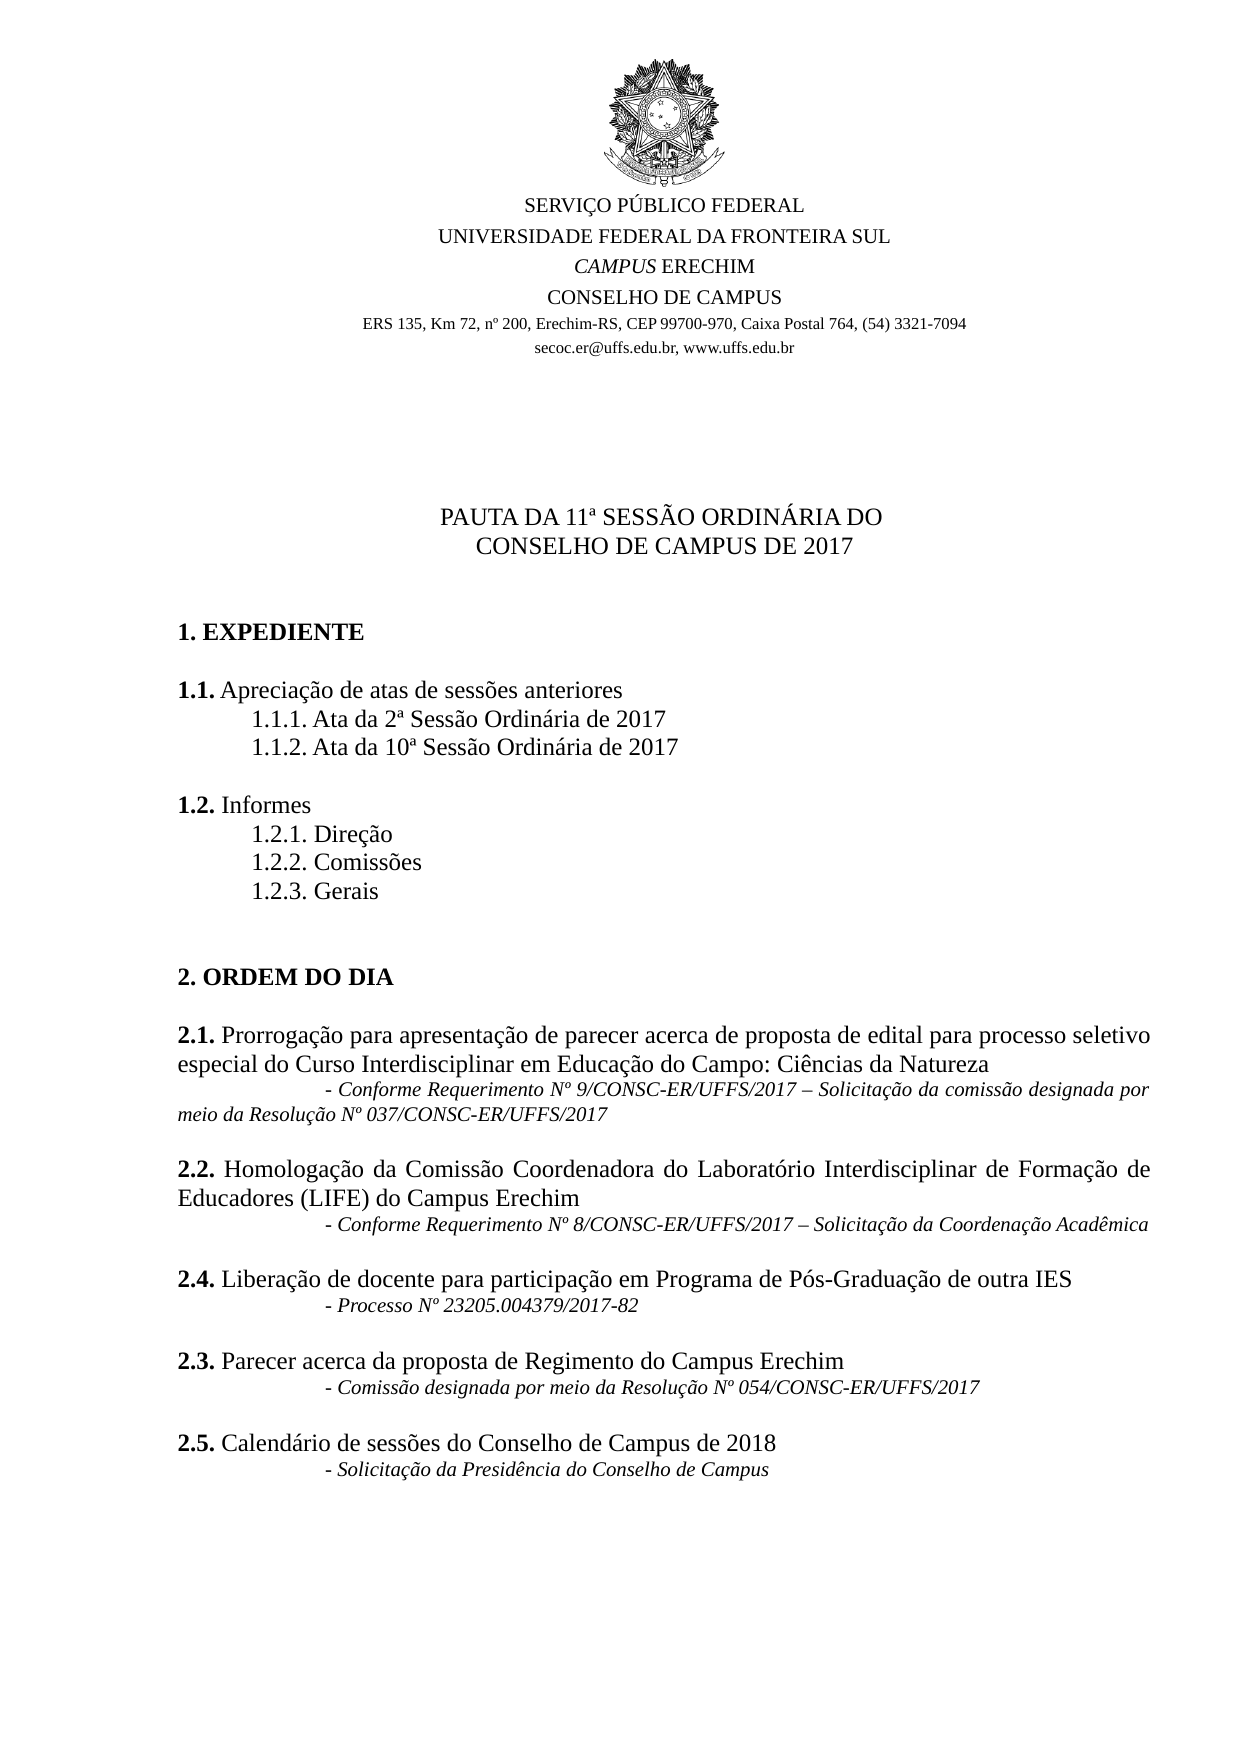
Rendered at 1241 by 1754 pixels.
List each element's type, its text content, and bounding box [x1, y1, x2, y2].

text - Processo Nº 23205.004379/2017-82 [177, 1293, 1152, 1317]
text - Conforme Requerimento Nº 8/CONSC-ER/UFFS/2017 – Solicitação da Coordenação Acadêmica [177, 1212, 1152, 1236]
text 1.2. Informes [177, 790, 1152, 819]
text 1. EXPEDIENTE [177, 617, 1152, 646]
text 1.1.1. Ata da 2ª Sessão Ordinária de 2017 [177, 704, 1152, 732]
text 2.3. Parecer acerca da proposta de Regimento do Campus Erechim [177, 1346, 1152, 1375]
text 1.1. Apreciação de atas de sessões anteriores [177, 675, 1152, 704]
text PAUTA DA 11ª SESSÃO ORDINÁRIA DO [177, 502, 1152, 531]
text - Comissão designada por meio da Resolução Nº 054/CONSC-ER/UFFS/2017 [177, 1375, 1152, 1399]
text 2. ORDEM DO DIA [177, 962, 1152, 991]
text 1.2.2. Comissões [177, 847, 1152, 876]
text - Solicitação da Presidência do Conselho de Campus [177, 1456, 1152, 1481]
text 1.1.2. Ata da 10ª Sessão Ordinária de 2017 [177, 732, 1152, 761]
text - Conforme Requerimento Nº 9/CONSC-ER/UFFS/2017 – Solicitação da comissão designada por meio da Resolução Nº 037/CONSC-ER/UFFS/2017 [177, 1077, 1152, 1126]
text 2.1. Prorrogação para apresentação de parecer acerca de proposta de edital para processo seletivo especial do Curso Interdisciplinar em Educação do Campo: Ciências da Natureza [177, 1020, 1152, 1077]
text 1.2.1. Direção [177, 819, 1152, 847]
text 1.2.3. Gerais [177, 876, 1152, 905]
text CONSELHO DE CAMPUS DE 2017 [177, 531, 1152, 560]
text 2.5. Calendário de sessões do Conselho de Campus de 2018 [177, 1428, 1152, 1456]
text 2.2. Homologação da Comissão Coordenadora do Laboratório Interdisciplinar de Formação de Educadores (LIFE) do Campus Erechim [177, 1154, 1152, 1212]
text 2.4. Liberação de docente para participação em Programa de Pós-Graduação de outra IES [177, 1264, 1152, 1293]
